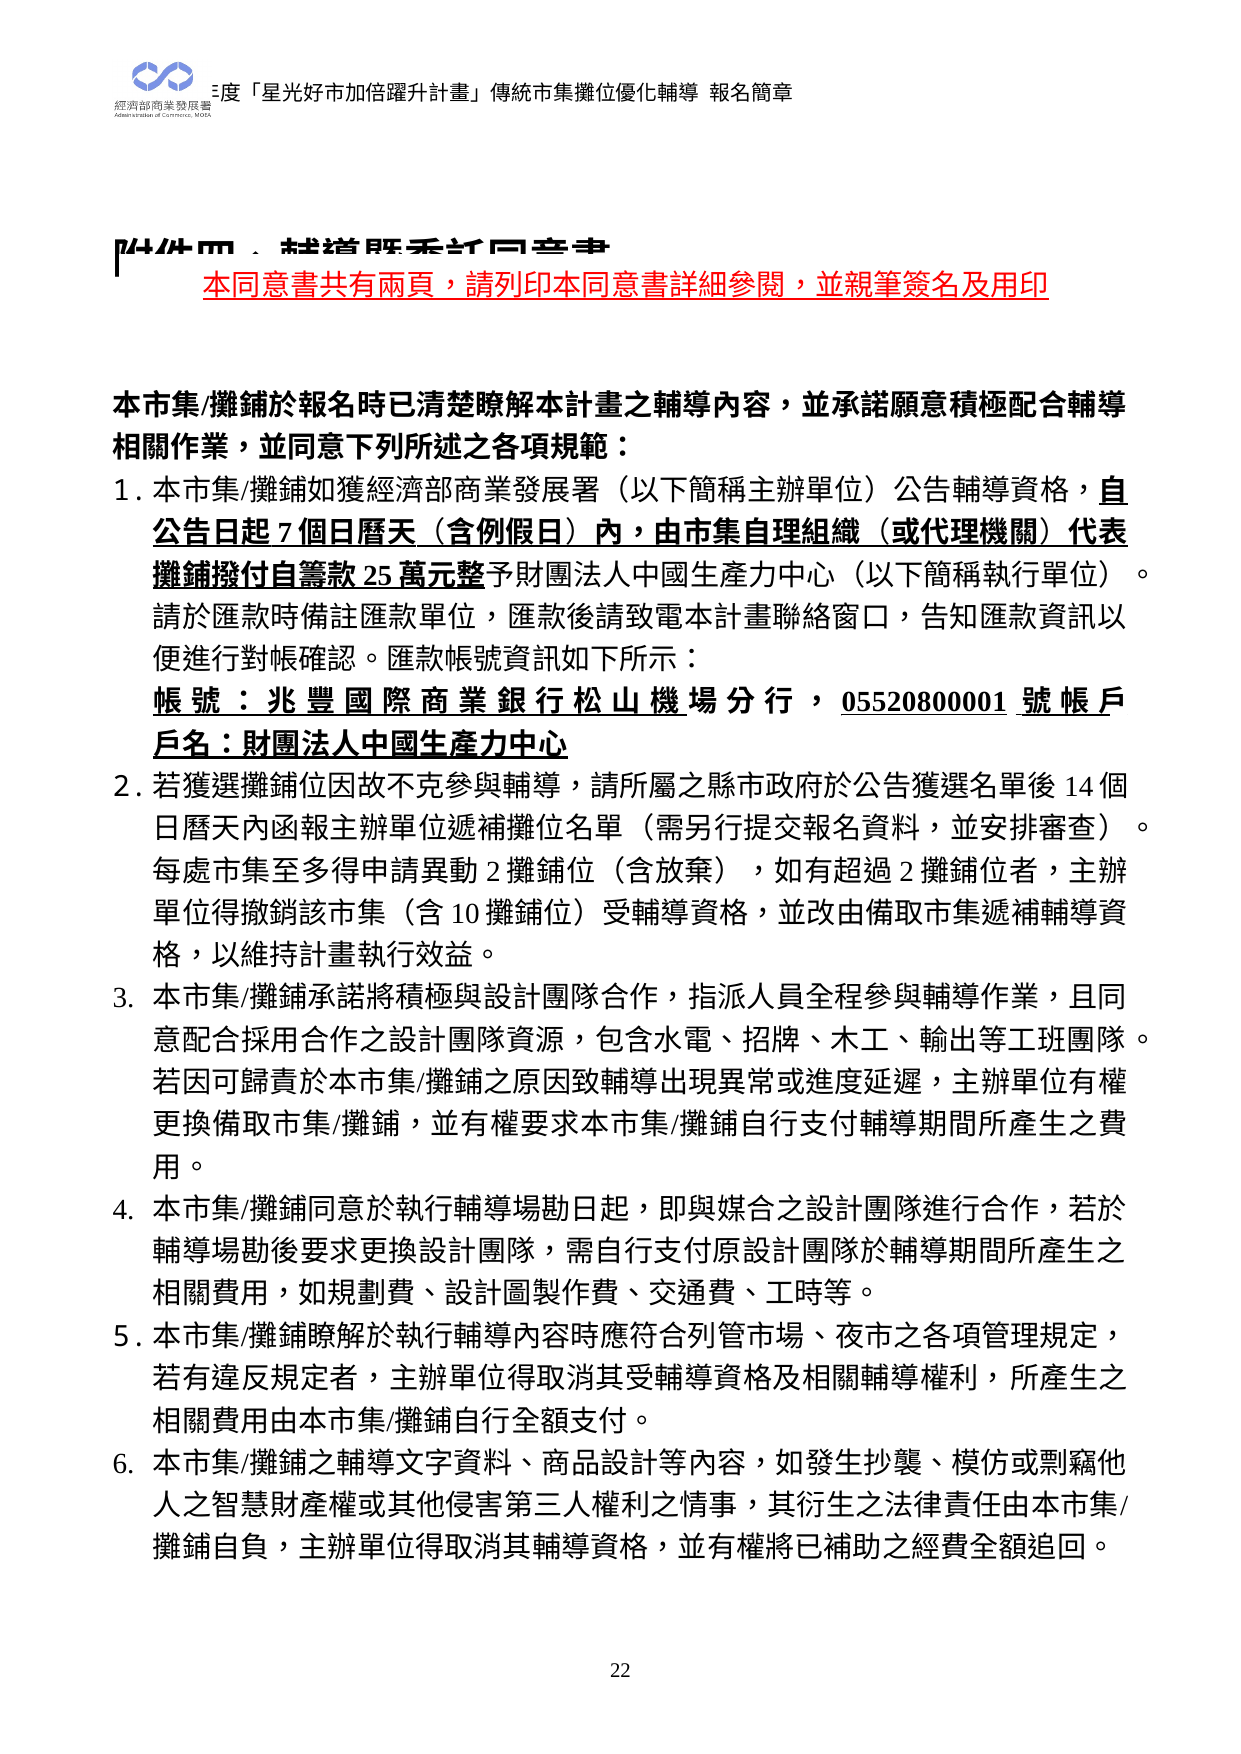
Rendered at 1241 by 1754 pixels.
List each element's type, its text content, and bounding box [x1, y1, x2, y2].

list 本市集/攤鋪瞭解於執行輔導內容時應符合列管市場、夜市之各項管理規定，若有違反規定者，主辦單位得取消其受輔導資格及相關輔導權利，所產生之相關費用由本市集/攤鋪自行全額支付。 [112, 1312, 1128, 1439]
list 本市集/攤鋪如獲經濟部商業發展署（以下簡稱主辦單位）公告輔導資格，自公告日起7個日曆天（含例假日）內，由市集自理組織（或代理機關）代表攤鋪撥付自籌款25萬元整予財團法人中國生產力中心（以下簡稱執行單位）。請於匯款時備註匯款單位，匯款後請致電本計畫聯絡窗口，告知匯款資訊以便進行對帳確認。匯款帳號資訊如下所示： [112, 466, 1128, 678]
subtitle 附件四、輔導暨委託同意書 [112, 213, 1132, 340]
list 本市集/攤鋪之輔導文字資料、商品設計等內容，如發生抄襲、模仿或剽竊他人之智慧財產權或其他侵害第三人權利之情事，其衍生之法律責任由本市集/攤鋪自負，主辦單位得取消其輔導資格，並有權將已補助之經費全額追回。 [112, 1439, 1128, 1566]
text 本市集/攤鋪於報名時已清楚瞭解本計畫之輔導內容，並承諾願意積極配合輔導相關作業，並同意下列所述之各項規範： [112, 382, 1128, 466]
list 若獲選攤鋪位因故不克參與輔導，請所屬之縣市政府於公告獲選名單後14個日曆天內函報主辦單位遞補攤位名單（需另行提交報名資料，並安排審查）。每處市集至多得申請異動2攤鋪位（含放棄），如有超過2攤鋪位者，主辦單位得撤銷該市集（含10攤鋪位）受輔導資格，並改由備取市集遞補輔導資格，以維持計畫執行效益。 [112, 762, 1128, 974]
text 帳號：兆豐國際商業銀行松山機場分行，05520800001號帳戶 戶名：財團法人中國生產力中心 [153, 678, 1128, 762]
list 本市集/攤鋪承諾將積極與設計團隊合作，指派人員全程參與輔導作業，且同意配合採用合作之設計團隊資源，包含水電、招牌、木工、輸出等工班團隊。若因可歸責於本市集/攤鋪之原因致輔導出現異常或進度延遲，主辦單位有權更換備取市集/攤鋪，並有權要求本市集/攤鋪自行支付輔導期間所產生之費用。 [112, 974, 1128, 1186]
list 本市集/攤鋪同意於執行輔導場勘日起，即與媒合之設計團隊進行合作，若於輔導場勘後要求更換設計團隊，需自行支付原設計團隊於輔導期間所產生之相關費用，如規劃費、設計圖製作費、交通費、工時等。 [112, 1186, 1128, 1312]
text 本同意書共有兩頁，請列印本同意書詳細參閱，並親筆簽名及用印 [134, 261, 1117, 304]
